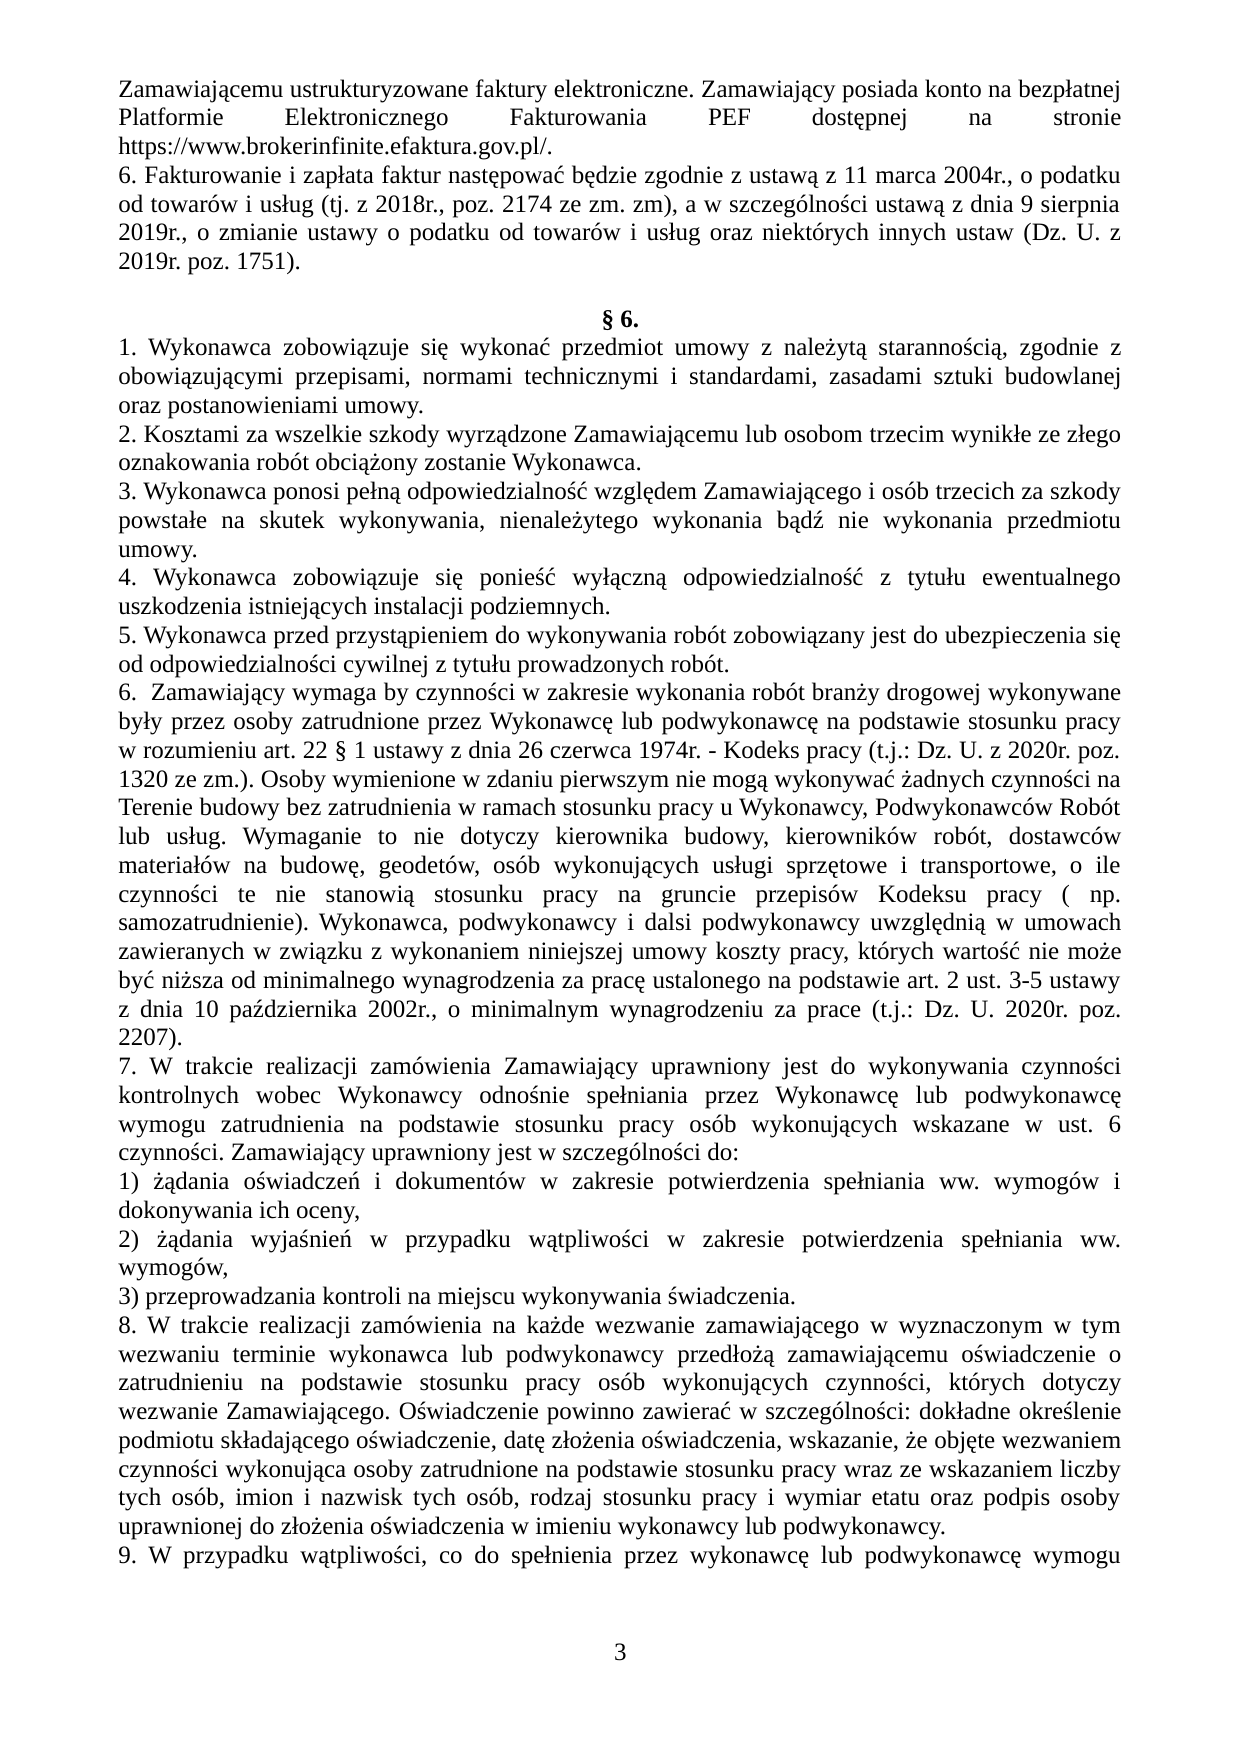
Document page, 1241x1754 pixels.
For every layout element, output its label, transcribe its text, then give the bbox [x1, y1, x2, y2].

text 7. W trakcie realizacji zamówienia Zamawiający uprawniony jest do wykonywania czynności kontrolnych wobec Wykonawcy odnośnie spełniania przez Wykonawcę lub podwykonawcę wymogu zatrudnienia na podstawie stosunku pracy osób wykonujących wskazane w ust. 6 czynności. Zamawiający uprawniony jest w szczególności do: [118, 1051, 1122, 1166]
text Zamawiającemu ustrukturyzowane faktury elektroniczne. Zamawiający posiada konto na bezpłatnej Platformie Elektronicznego Fakturowania PEF dostępnej na stronie https://www.brokerinfinite.efaktura.gov.pl/. [118, 74, 1122, 160]
text 4. Wykonawca zobowiązuje się ponieść wyłączną odpowiedzialność z tytułu ewentualnego uszkodzenia istniejących instalacji podziemnych. [118, 562, 1122, 620]
text 6. 6. Zamawiający wymaga by czynności w zakresie wykonania robót branży drogowej wykonywane były przez osoby zatrudnione przez Wykonawcę lub podwykonawcę na podstawie stosunku pracy w rozumieniu art. 22 § 1 ustawy z dnia 26 czerwca 1974r. - Kodeks pracy (t.j.: Dz. U. z 2020r. poz. 1320 ze zm.). Osoby wymienione w zdaniu pierwszym nie mogą wykonywać żadnych czynności na Terenie budowy bez zatrudnienia w ramach stosunku pracy u Wykonawcy, Podwykonawców Robót lub usług. Wymaganie to nie dotyczy kierownika budowy, kierowników robót, dostawców materiałów na budowę, geodetów, osób wykonujących usługi sprzętowe i transportowe, o ile czynności te nie stanowią stosunku pracy na gruncie przepisów Kodeksu pracy ( np. samozatrudnienie). Wykonawca, podwykonawcy i dalsi podwykonawcy uwzględnią w umowach zawieranych w związku z wykonaniem niniejszej umowy koszty pracy, których wartość nie może być niższa od minimalnego wynagrodzenia za pracę ustalonego na podstawie art. 2 ust. 3-5 ustawy z dnia 10 października 2002r., o minimalnym wynagrodzeniu za prace (t.j.: Dz. U. 2020r. poz. 2207). [0, 677, 1122, 1051]
text 3. Wykonawca ponosi pełną odpowiedzialność względem Zamawiającego i osób trzecich za szkody powstałe na skutek wykonywania, nienależytego wykonania bądź nie wykonania przedmiotu umowy. [118, 476, 1122, 562]
text 2) żądania wyjaśnień w przypadku wątpliwości w zakresie potwierdzenia spełniania ww. wymogów, [118, 1224, 1122, 1281]
text 6. Fakturowanie i zapłata faktur następować będzie zgodnie z ustawą z 11 marca 2004r., o podatku od towarów i usług (tj. z 2018r., poz. 2174 ze zm. zm), a w szczególności ustawą z dnia 9 sierpnia 2019r., o zmianie ustawy o podatku od towarów i usług oraz niektórych innych ustaw (Dz. U. z 2019r. poz. 1751). [118, 160, 1122, 275]
text 2. Kosztami za wszelkie szkody wyrządzone Zamawiającemu lub osobom trzecim wynikłe ze złego oznakowania robót obciążony zostanie Wykonawca. [118, 419, 1122, 476]
text 9. W przypadku wątpliwości, co do spełnienia przez wykonawcę lub podwykonawcę wymogu [118, 1540, 1122, 1569]
text 8. W trakcie realizacji zamówienia na każde wezwanie zamawiającego w wyznaczonym w tym wezwaniu terminie wykonawca lub podwykonawcy przedłożą zamawiającemu oświadczenie o zatrudnieniu na podstawie stosunku pracy osób wykonujących czynności, których dotyczy wezwanie Zamawiającego. Oświadczenie powinno zawierać w szczególności: dokładne określenie podmiotu składającego oświadczenie, datę złożenia oświadczenia, wskazanie, że objęte wezwaniem czynności wykonująca osoby zatrudnione na podstawie stosunku pracy wraz ze wskazaniem liczby tych osób, imion i nazwisk tych osób, rodzaj stosunku pracy i wymiar etatu oraz podpis osoby uprawnionej do złożenia oświadczenia w imieniu wykonawcy lub podwykonawcy. [118, 1310, 1122, 1540]
text 3) przeprowadzania kontroli na miejscu wykonywania świadczenia. [118, 1281, 1122, 1310]
text 5. Wykonawca przed przystąpieniem do wykonywania robót zobowiązany jest do ubezpieczenia się od odpowiedzialności cywilnej z tytułu prowadzonych robót. [118, 620, 1122, 677]
text § 6. [118, 275, 1122, 332]
text 1) żądania oświadczeń i dokumentów w zakresie potwierdzenia spełniania ww. wymogów i dokonywania ich oceny, [118, 1166, 1122, 1224]
text 1. Wykonawca zobowiązuje się wykonać przedmiot umowy z należytą starannością, zgodnie z obowiązującymi przepisami, normami technicznymi i standardami, zasadami sztuki budowlanej oraz postanowieniami umowy. [118, 332, 1122, 419]
